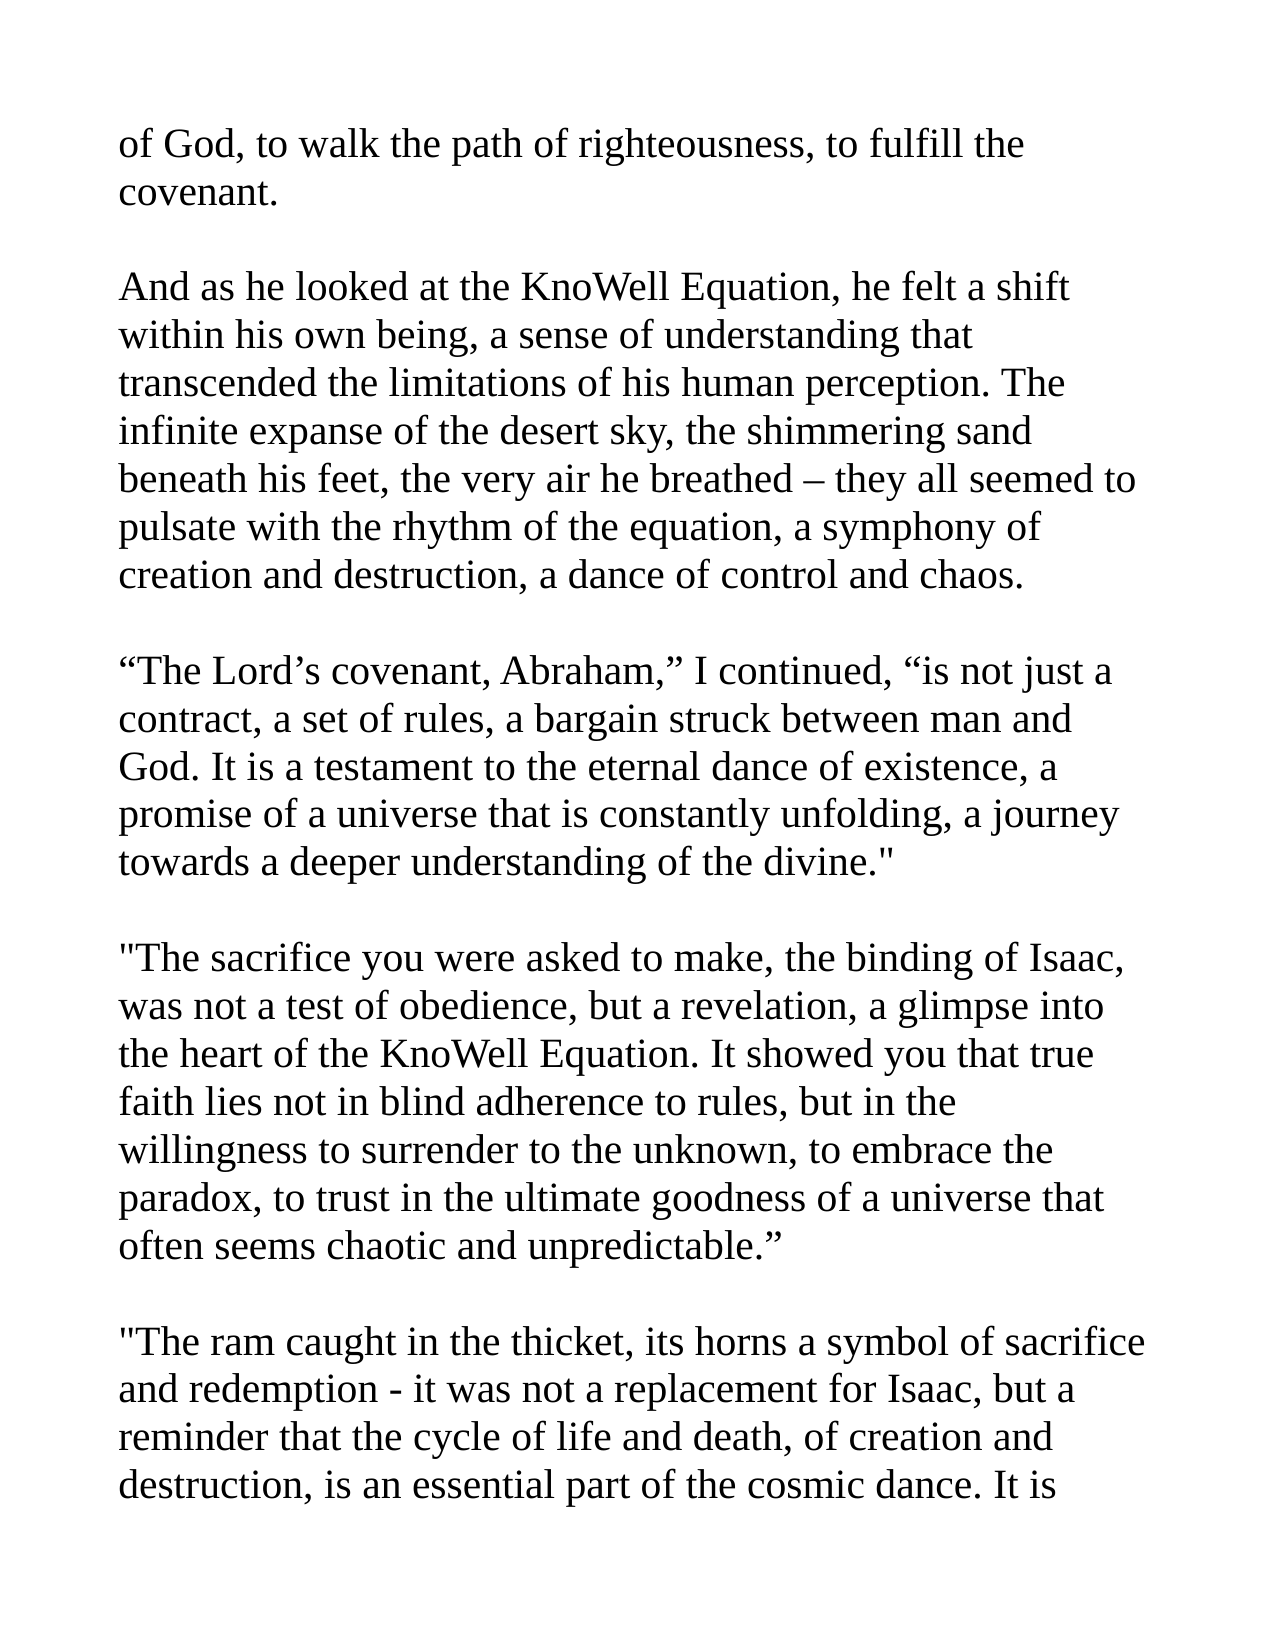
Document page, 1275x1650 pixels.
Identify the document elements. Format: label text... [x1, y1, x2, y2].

text "The sacrifice you were asked to make, the binding of Isaac, was not a test of obedience, but a revelation, a glimpse into the heart of the KnoWell Equation. It showed you that true faith lies not in blind adherence to rules, but in the willingness to surrender to the unknown, to embrace the paradox, to trust in the ultimate goodness of a universe that often seems chaotic and unpredictable.” [118, 933, 1157, 1268]
text “The Lord’s covenant, Abraham,” I continued, “is not just a contract, a set of rules, a bargain struck between man and God. It is a testament to the eternal dance of existence, a promise of a universe that is constantly unfolding, a journey towards a deeper understanding of the divine." [118, 645, 1157, 885]
text of God, to walk the path of righteousness, to fulfill the covenant. [118, 118, 1157, 214]
text And as he looked at the KnoWell Equation, he felt a shift within his own being, a sense of understanding that transcended the limitations of his human perception. The infinite expanse of the desert sky, the shimmering sand beneath his feet, the very air he breathed – they all seemed to pulsate with the rhythm of the equation, a symphony of creation and destruction, a dance of control and chaos. [118, 262, 1157, 597]
text "The ram caught in the thicket, its horns a symbol of sacrifice and redemption - it was not a replacement for Isaac, but a reminder that the cycle of life and death, of creation and destruction, is an essential part of the cosmic dance. It is [118, 1316, 1157, 1508]
